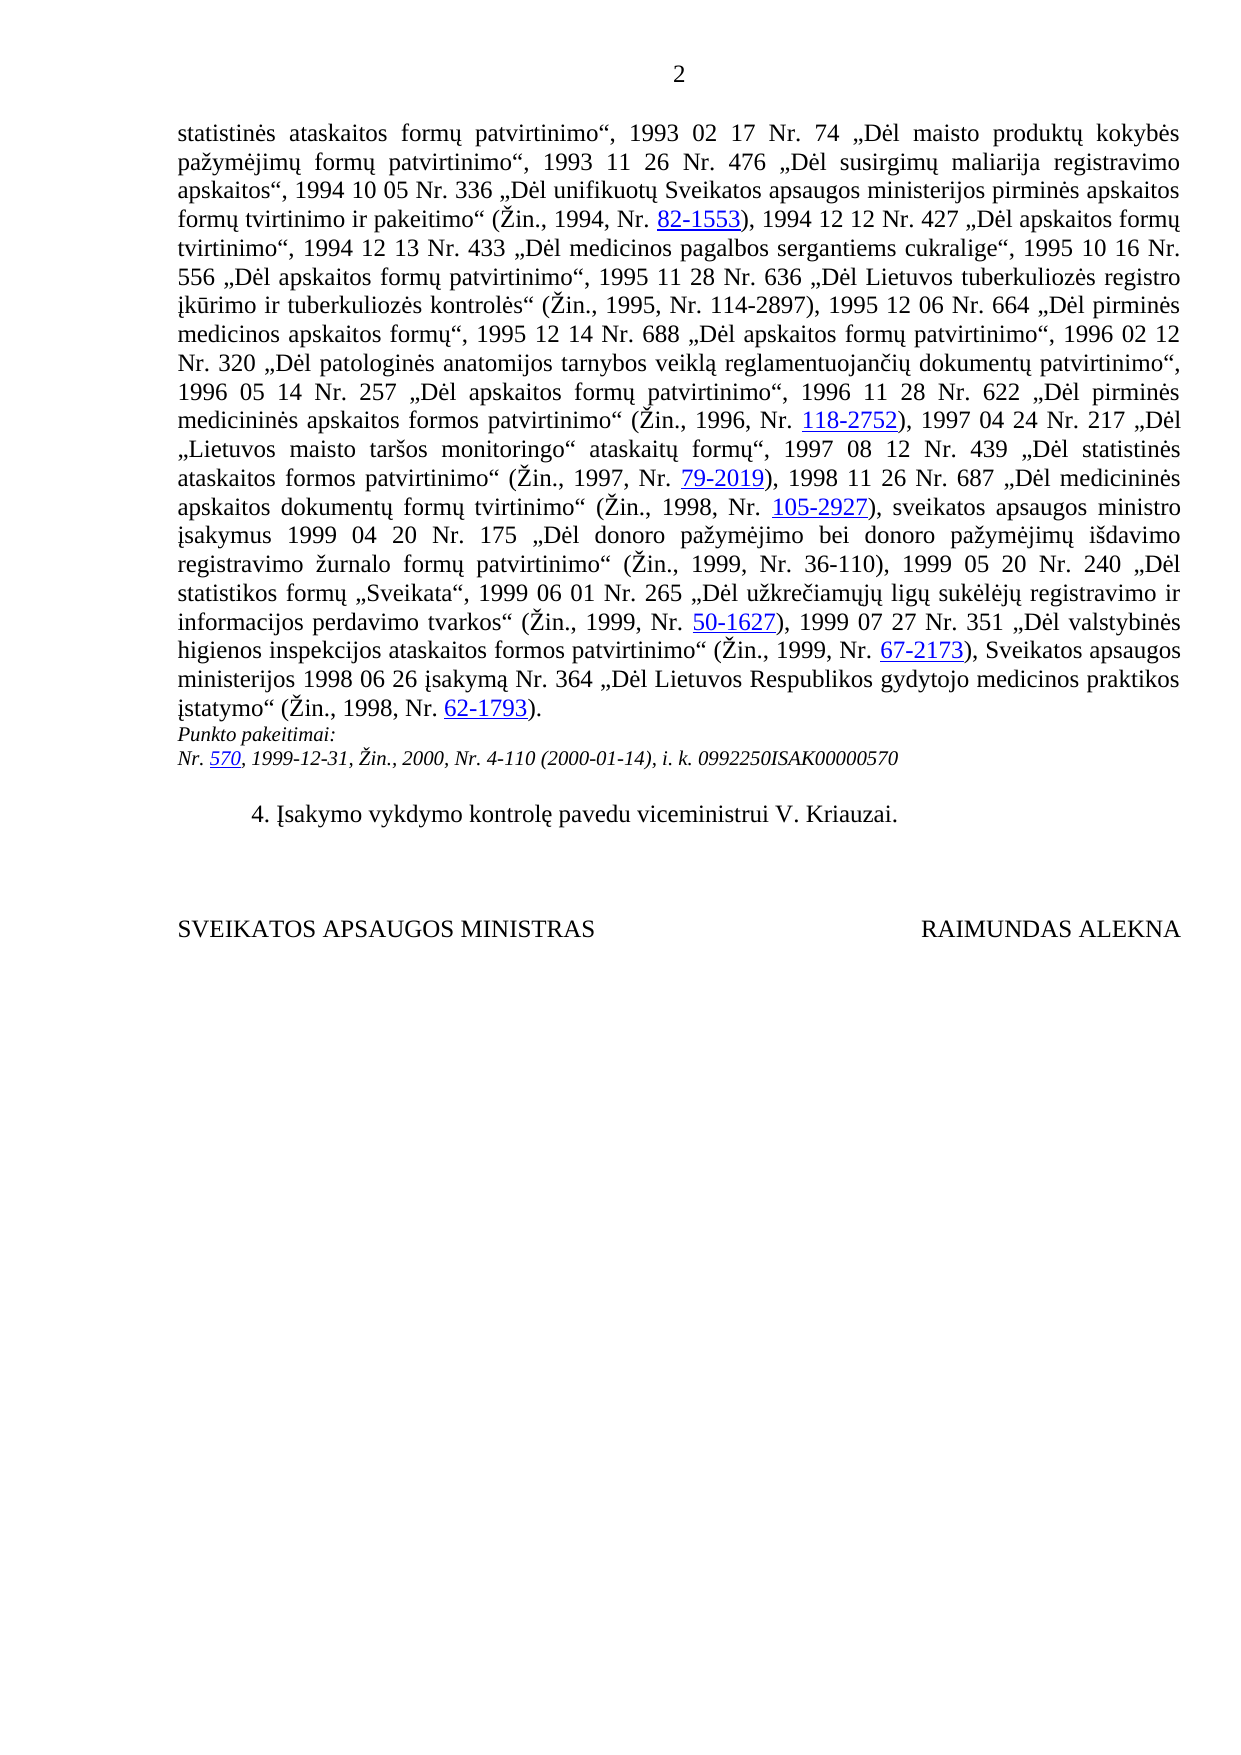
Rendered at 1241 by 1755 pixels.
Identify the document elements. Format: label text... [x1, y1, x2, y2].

text statistinės ataskaitos formų patvirtinimo“, 1993 02 17 Nr. 74 „Dėl maisto produktų kokybės pažymėjimų formų patvirtinimo“, 1993 11 26 Nr. 476 „Dėl susirgimų maliarija registravimo apskaitos“, 1994 10 05 Nr. 336 „Dėl unifikuotų Sveikatos apsaugos ministerijos pirminės apskaitos formų tvirtinimo ir pakeitimo“ (Žin., 1994, Nr. 82-1553), 1994 12 12 Nr. 427 „Dėl apskaitos formų tvirtinimo“, 1994 12 13 Nr. 433 „Dėl medicinos pagalbos sergantiems cukralige“, 1995 10 16 Nr. 556 „Dėl apskaitos formų patvirtinimo“, 1995 11 28 Nr. 636 „Dėl Lietuvos tuberkuliozės registro įkūrimo ir tuberkuliozės kontrolės“ (Žin., 1995, Nr. 114-2897), 1995 12 06 Nr. 664 „Dėl pirminės medicinos apskaitos formų“, 1995 12 14 Nr. 688 „Dėl apskaitos formų patvirtinimo“, 1996 02 12 Nr. 320 „Dėl patologinės anatomijos tarnybos veiklą reglamentuojančių dokumentų patvirtinimo“, 1996 05 14 Nr. 257 „Dėl apskaitos formų patvirtinimo“, 1996 11 28 Nr. 622 „Dėl pirminės medicininės apskaitos formos patvirtinimo“ (Žin., 1996, Nr. 118-2752), 1997 04 24 Nr. 217 „Dėl „Lietuvos maisto taršos monitoringo“ ataskaitų formų“, 1997 08 12 Nr. 439 „Dėl statistinės ataskaitos formos patvirtinimo“ (Žin., 1997, Nr. 79-2019), 1998 11 26 Nr. 687 „Dėl medicininės apskaitos dokumentų formų tvirtinimo“ (Žin., 1998, Nr. 105-2927), sveikatos apsaugos ministro įsakymus 1999 04 20 Nr. 175 „Dėl donoro pažymėjimo bei donoro pažymėjimų išdavimo registravimo žurnalo formų patvirtinimo“ (Žin., 1999, Nr. 36-110), 1999 05 20 Nr. 240 „Dėl statistikos formų „Sveikata“, 1999 06 01 Nr. 265 „Dėl užkrečiamųjų ligų sukėlėjų registravimo ir informacijos perdavimo tvarkos“ (Žin., 1999, Nr. 50-1627), 1999 07 27 Nr. 351 „Dėl valstybinės higienos inspekcijos ataskaitos formos patvirtinimo“ (Žin., 1999, Nr. 67-2173), Sveikatos apsaugos ministerijos 1998 06 26 įsakymą Nr. 364 „Dėl Lietuvos Respublikos gydytojo medicinos praktikos įstatymo“ (Žin., 1998, Nr. 62-1793). [177, 118, 1181, 722]
text Punkto pakeitimai: [177, 722, 1181, 746]
text Nr. 570, 1999-12-31, Žin., 2000, Nr. 4-110 (2000-01-14), i. k. 0992250ISAK00000570 [177, 746, 1181, 770]
text SVEIKATOS APSAUGOS MINISTRAS RAIMUNDAS ALEKNA [177, 914, 1181, 942]
text 4. Įsakymo vykdymo kontrolę pavedu viceministrui V. Kriauzai. [177, 799, 1181, 827]
